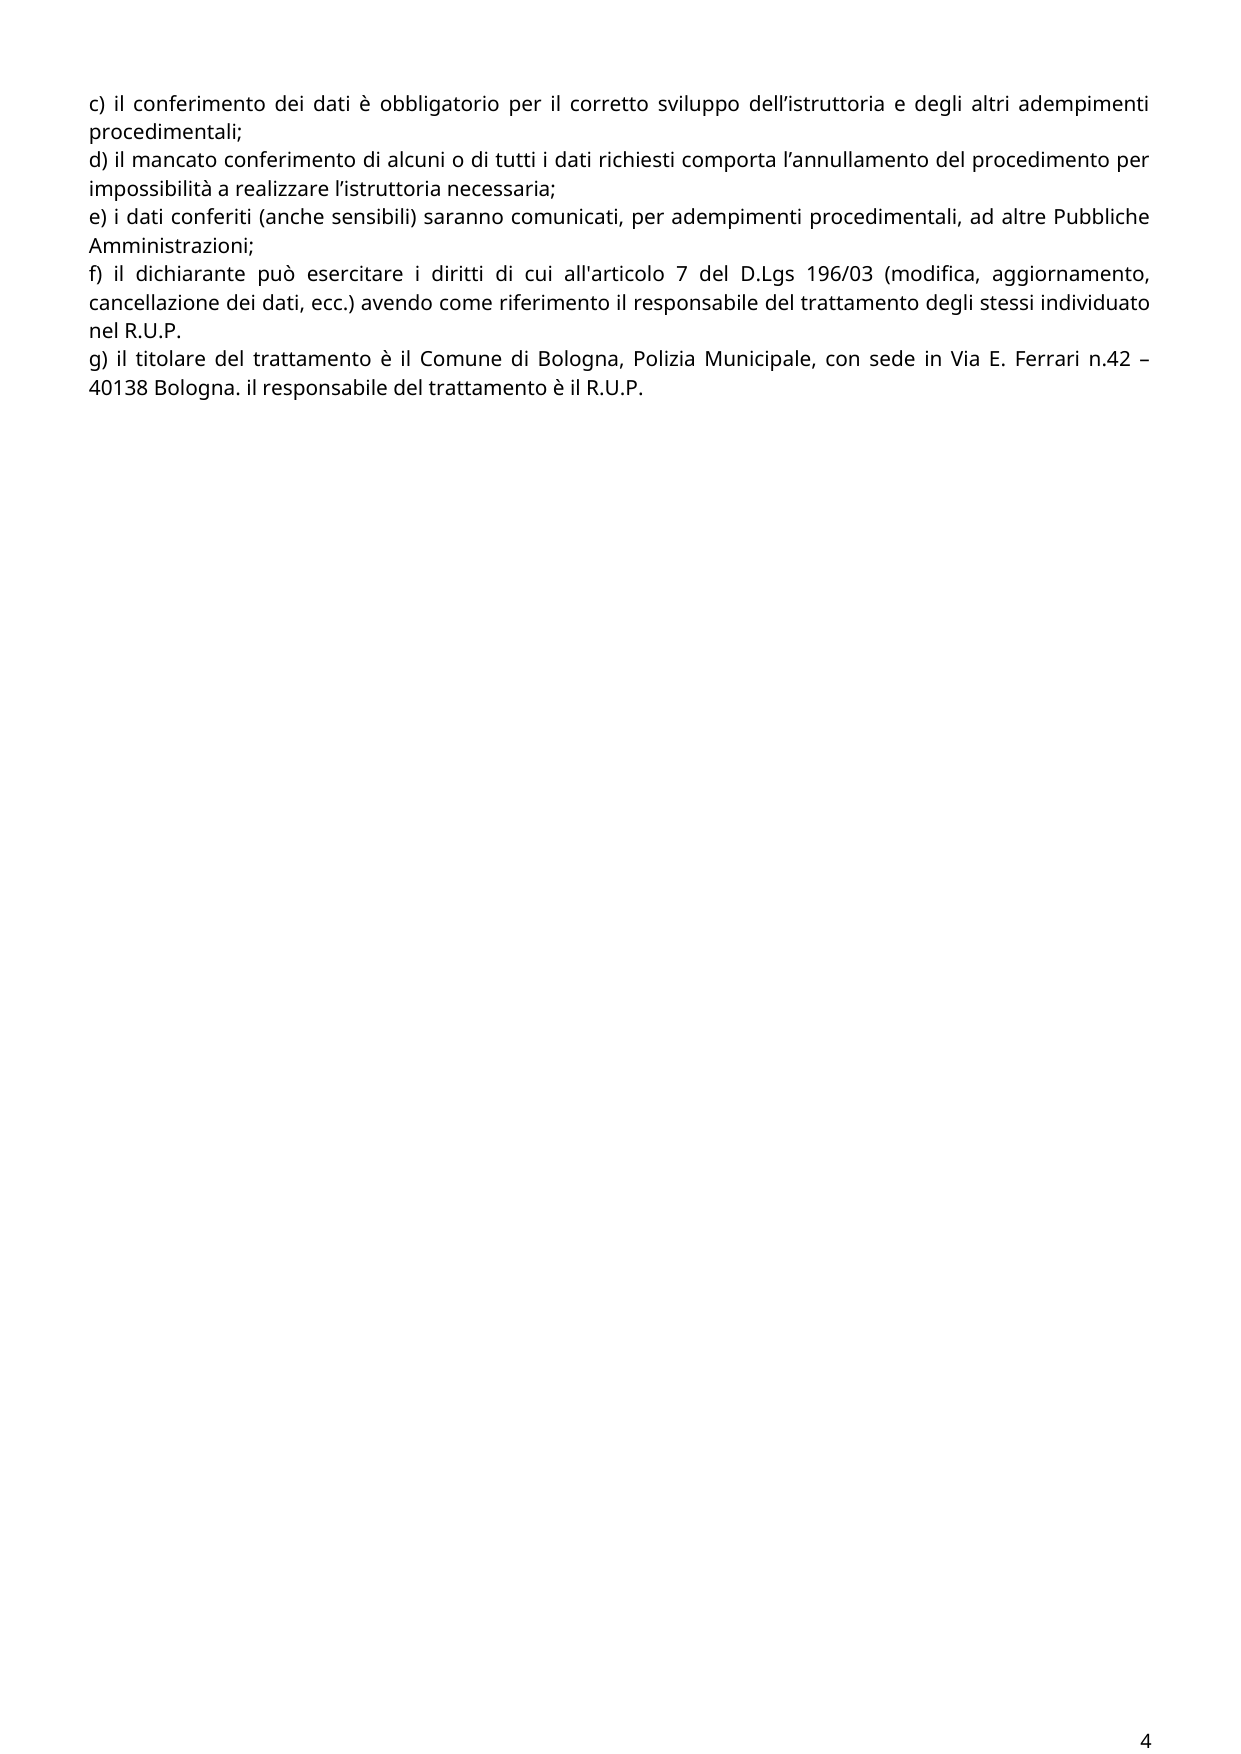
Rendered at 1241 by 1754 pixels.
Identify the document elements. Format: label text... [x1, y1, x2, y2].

text d) il mancato conferimento di alcuni o di tutti i dati richiesti comporta l’annullamento del procedimento per impossibilità a realizzare l’istruttoria necessaria; [89, 146, 1152, 202]
text g) il titolare del trattamento è il Comune di Bologna, Polizia Municipale, con sede in Via E. Ferrari n.42 – 40138 Bologna. il responsabile del trattamento è il R.U.P. [89, 344, 1152, 401]
text c) il conferimento dei dati è obbligatorio per il corretto sviluppo dell’istruttoria e degli altri adempimenti procedimentali; [89, 89, 1152, 146]
text f) il dichiarante può esercitare i diritti di cui all'articolo 7 del D.Lgs 196/03 (modifica, aggiornamento, cancellazione dei dati, ecc.) avendo come riferimento il responsabile del trattamento degli stessi individuato nel R.U.P. [89, 259, 1152, 344]
text e) i dati conferiti (anche sensibili) saranno comunicati, per adempimenti procedimentali, ad altre Pubbliche Amministrazioni; [89, 202, 1152, 259]
